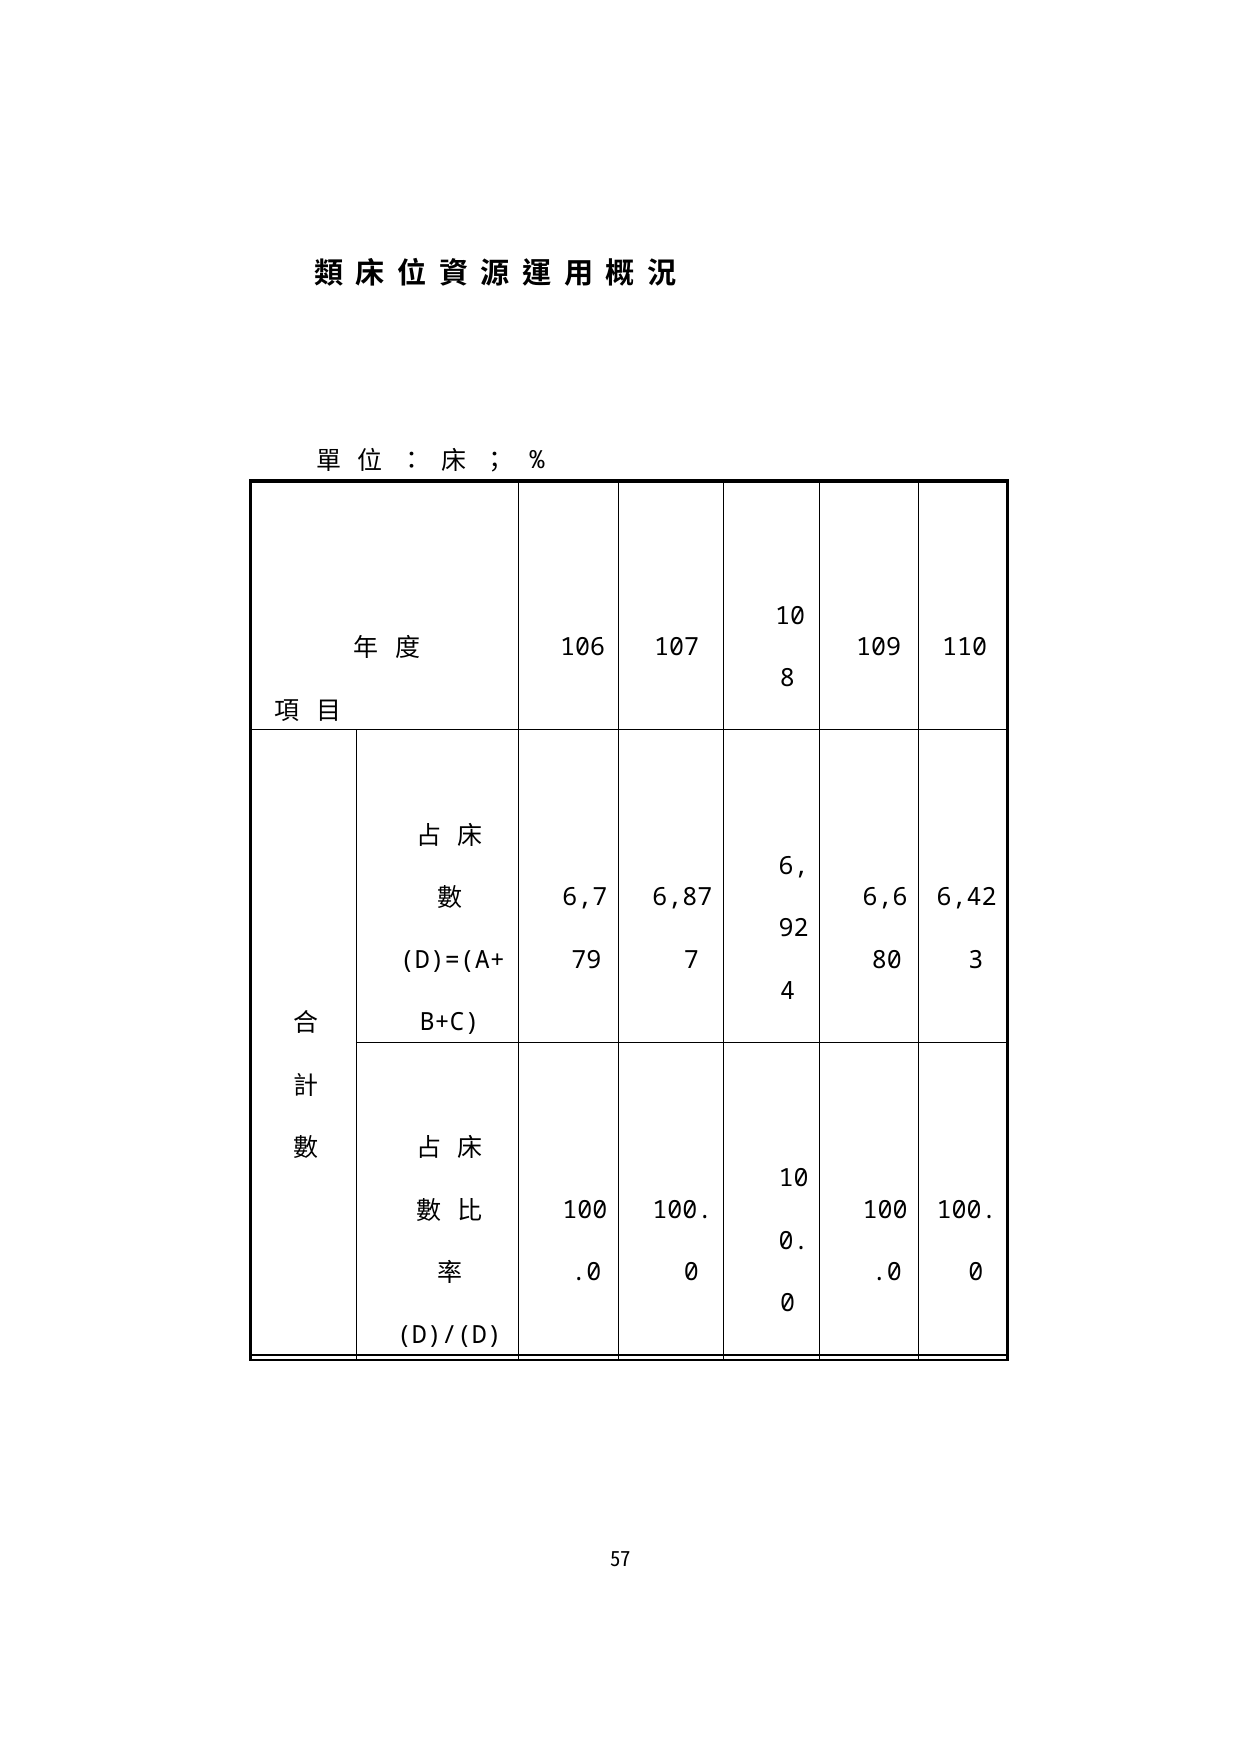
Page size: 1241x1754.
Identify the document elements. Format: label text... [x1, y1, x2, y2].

table_cell 6,779 [519, 730, 618, 1042]
table_cell 6,680 [820, 730, 918, 1042]
text 單位：床；% [237, 354, 986, 479]
table_cell 100.0 [919, 1043, 1006, 1354]
table_cell 6,423 [919, 730, 1006, 1042]
table_cell 合計數 [252, 730, 356, 1354]
table_cell 占床數 (D)=(A+B+C) [357, 730, 518, 1042]
table_cell 100.0 [519, 1043, 618, 1354]
table_header 108 [724, 483, 819, 729]
table_cell 100.0 [619, 1043, 723, 1354]
table_cell 100.0 [820, 1043, 918, 1354]
table_header 年度 項目 [252, 483, 518, 729]
table_header 107 [619, 483, 723, 729]
table_cell 6,924 [724, 730, 819, 1042]
table_header 110 [919, 483, 1006, 729]
table_cell 100.0 [724, 1043, 819, 1354]
table_header 109 [820, 483, 918, 729]
text 類床位資源運用概況 [237, 229, 1058, 292]
table_cell 6,877 [619, 730, 723, 1042]
table_header 106 [519, 483, 618, 729]
table_cell 占床數比率 (D)/(D) [357, 1043, 518, 1354]
